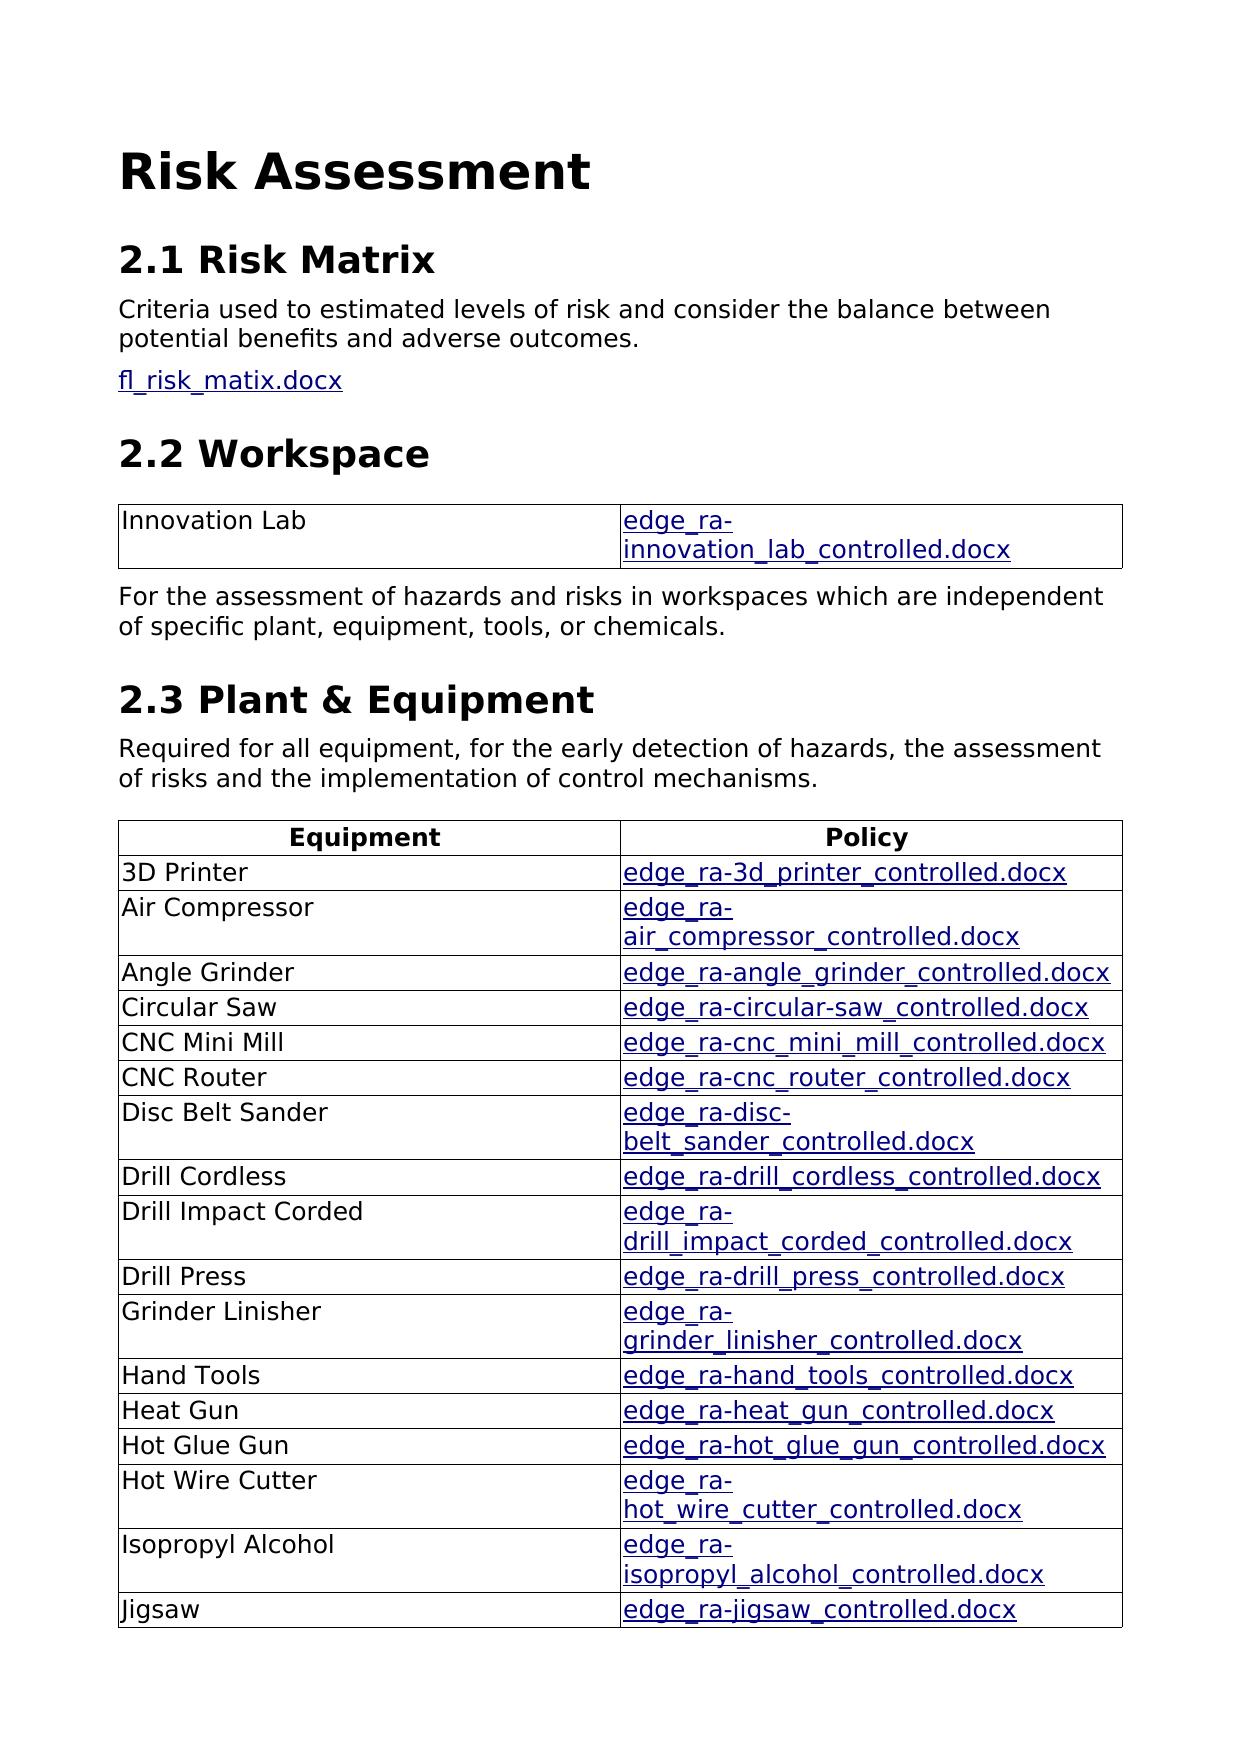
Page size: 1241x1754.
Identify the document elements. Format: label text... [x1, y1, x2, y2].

table_cell edge_ra-hot_glue_gun_controlled.docx [621, 1429, 1122, 1463]
table_cell edge_ra-drill_impact_corded_controlled.docx [621, 1196, 1122, 1259]
table_cell Air Compressor [119, 891, 620, 955]
table_cell edge_ra-drill_press_controlled.docx [621, 1260, 1122, 1294]
table_cell edge_ra-3d_printer_controlled.docx [621, 856, 1122, 890]
table_cell CNC Mini Mill [119, 1026, 620, 1060]
subtitle Risk Assessment [118, 143, 1122, 201]
subtitle 2.2 Workspace [118, 432, 1122, 476]
text Criteria used to estimated levels of risk and consider the balance between potential benefits and adverse outcomes. [118, 295, 1122, 353]
table_cell Jigsaw [119, 1593, 620, 1627]
table_cell Hand Tools [119, 1359, 620, 1393]
text fl_risk_matix.docx [118, 366, 1122, 395]
table_header Policy [621, 821, 1122, 855]
table_cell Heat Gun [119, 1394, 620, 1428]
table_cell Hot Glue Gun [119, 1429, 620, 1463]
table_cell Grinder Linisher [119, 1295, 620, 1358]
table_cell edge_ra-hot_wire_cutter_controlled.docx [621, 1465, 1122, 1528]
table_cell Drill Cordless [119, 1160, 620, 1194]
table_cell Drill Impact Corded [119, 1196, 620, 1259]
table_cell edge_ra-disc-belt_sander_controlled.docx [621, 1096, 1122, 1159]
table_cell edge_ra-isopropyl_alcohol_controlled.docx [621, 1529, 1122, 1592]
text Required for all equipment, for the early detection of hazards, the assessment of risks and the implementation of control mechanisms. [118, 734, 1122, 793]
table_header Equipment [119, 821, 620, 855]
table_header Innovation Lab [119, 505, 620, 568]
subtitle 2.1 Risk Matrix [118, 239, 1122, 282]
table_header edge_ra-innovation_lab_controlled.docx [621, 505, 1122, 568]
table_cell Angle Grinder [119, 956, 620, 990]
table_cell Circular Saw [119, 991, 620, 1025]
table_cell CNC Router [119, 1061, 620, 1095]
subtitle 2.3 Plant & Equipment [118, 678, 1122, 722]
table_cell edge_ra-circular-saw_controlled.docx [621, 991, 1122, 1025]
table_cell Isopropyl Alcohol [119, 1529, 620, 1592]
table_cell Disc Belt Sander [119, 1096, 620, 1159]
table_cell Drill Press [119, 1260, 620, 1294]
text For the assessment of hazards and risks in workspaces which are independent of specific plant, equipment, tools, or chemicals. [118, 583, 1122, 641]
table_cell edge_ra-grinder_linisher_controlled.docx [621, 1295, 1122, 1358]
table_cell edge_ra-cnc_mini_mill_controlled.docx [621, 1026, 1122, 1060]
table_cell edge_ra-angle_grinder_controlled.docx [621, 956, 1122, 990]
table_cell edge_ra-air_compressor_controlled.docx [621, 891, 1122, 955]
table_cell edge_ra-heat_gun_controlled.docx [621, 1394, 1122, 1428]
table_cell Hot Wire Cutter [119, 1465, 620, 1528]
table_cell edge_ra-hand_tools_controlled.docx [621, 1359, 1122, 1393]
table_cell edge_ra-cnc_router_controlled.docx [621, 1061, 1122, 1095]
table_cell 3D Printer [119, 856, 620, 890]
table_cell edge_ra-drill_cordless_controlled.docx [621, 1160, 1122, 1194]
table_cell edge_ra-jigsaw_controlled.docx [621, 1593, 1122, 1627]
